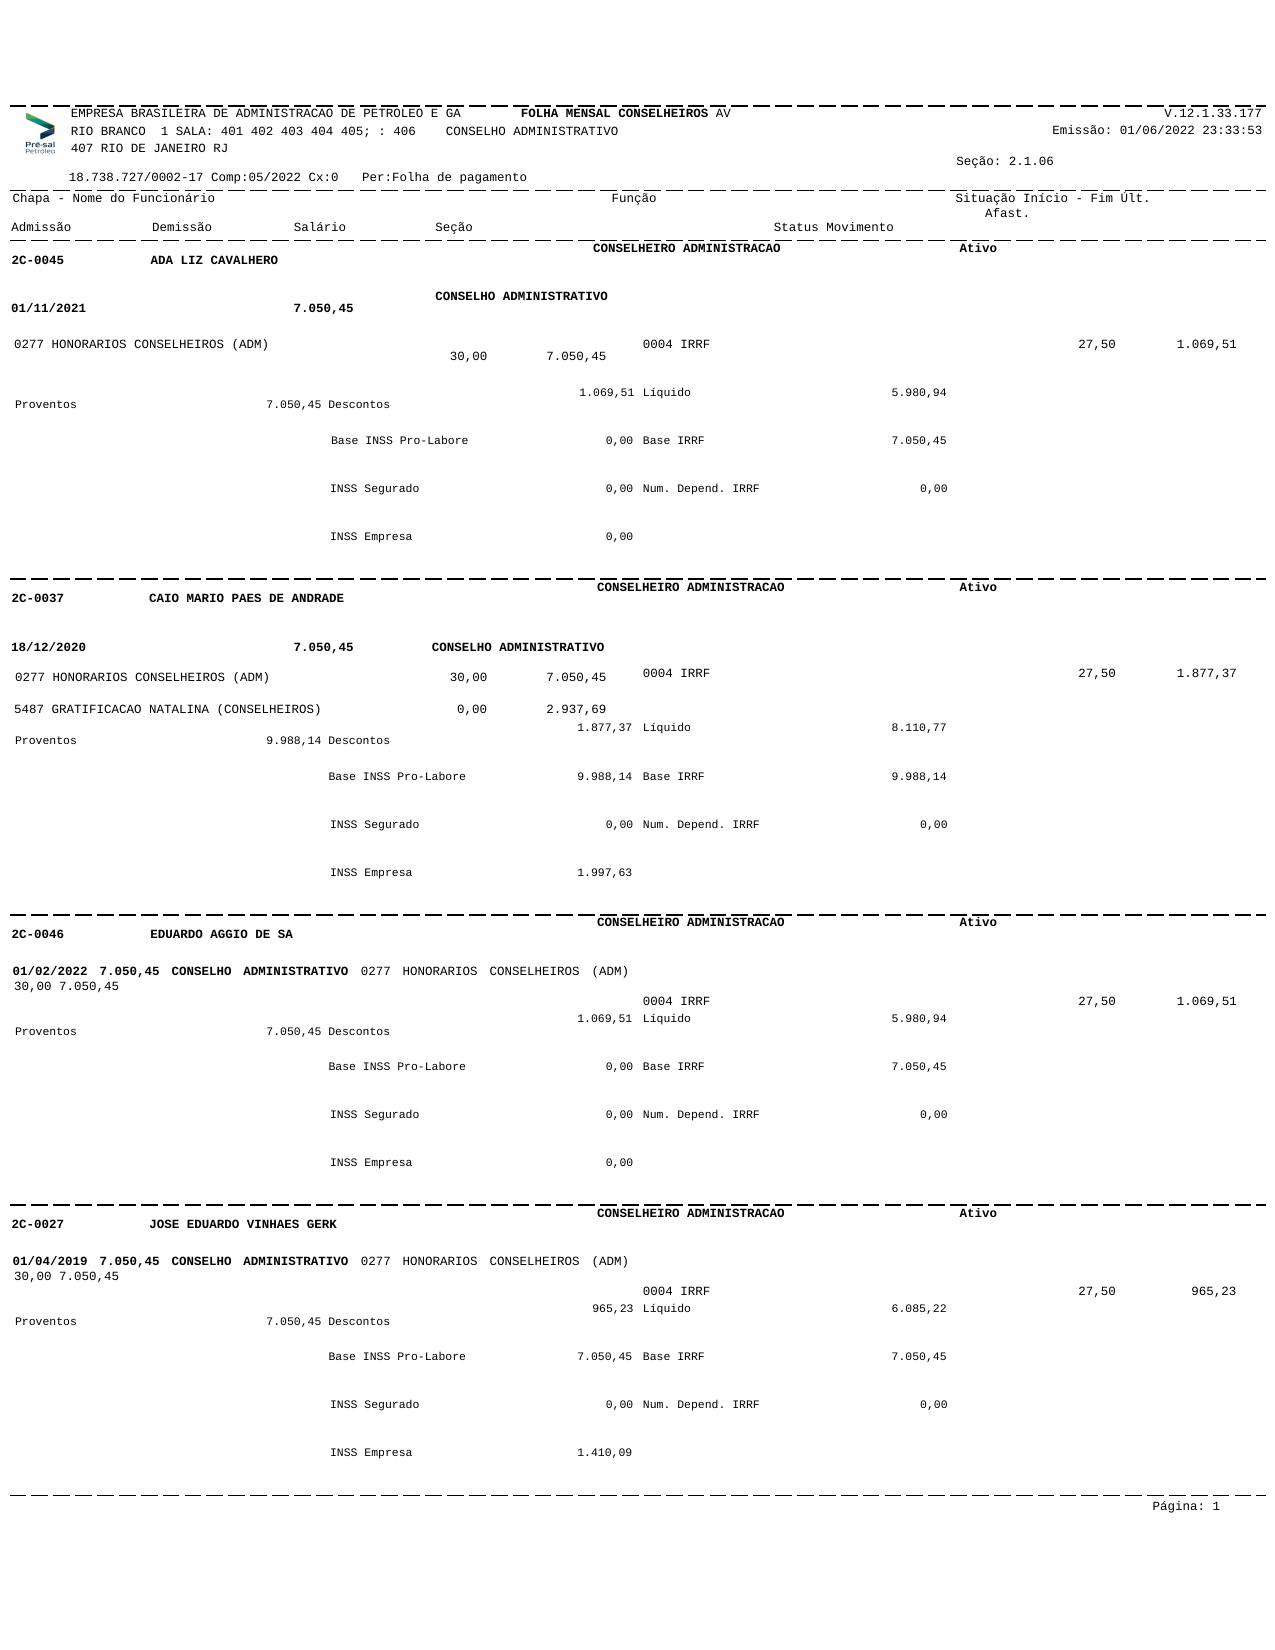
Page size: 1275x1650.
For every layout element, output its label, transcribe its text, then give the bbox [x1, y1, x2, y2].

table_cell 27,50 [1078, 628, 1177, 721]
table_cell Líquido [643, 386, 891, 434]
table_cell 27,50 [1078, 338, 1177, 386]
table_cell [1078, 1398, 1177, 1446]
table_cell [958, 530, 1078, 578]
table_cell [1078, 818, 1177, 866]
table_cell CONSELHEIRO ADMINISTRACAO [597, 1204, 891, 1254]
table_cell [891, 338, 957, 386]
table_cell [1078, 289, 1177, 337]
table_cell Base IRRF [643, 1350, 891, 1398]
table_cell [1177, 1350, 1266, 1398]
table_cell [891, 1254, 957, 1302]
table_cell [891, 240, 957, 289]
table_cell Base INSS Pro-Labore [10, 1350, 577, 1398]
table_cell 01/11/2021 7.050,45 [10, 289, 435, 337]
table_cell INSS Empresa [10, 1156, 577, 1204]
table_cell [958, 1350, 1078, 1398]
table_cell [1078, 1060, 1177, 1108]
table_cell [958, 1156, 1078, 1204]
table_cell [1177, 190, 1266, 240]
table_cell 1.997,63 [577, 866, 643, 914]
table_cell Líquido [643, 1302, 891, 1350]
table_cell 0,00 [606, 530, 643, 578]
table_cell [958, 721, 1078, 769]
table_cell 01/04/2019 7.050,45 CONSELHO ADMINISTRATIVO 0277 HONORARIOS CONSELHEIROS (ADM) 30,00 7.050,45 [10, 1254, 643, 1302]
table_cell [1177, 240, 1266, 289]
table_cell [1177, 818, 1266, 866]
table_cell [958, 1446, 1078, 1494]
table_cell 0004 IRRF [643, 338, 891, 386]
table_cell [958, 770, 1078, 818]
table_cell Ativo [958, 240, 1078, 289]
table_cell 7.050,45 [891, 1350, 957, 1398]
table_cell Ativo [958, 914, 1078, 964]
table_cell Base INSS Pro-Labore [10, 1060, 577, 1108]
table_cell Num. Depend. IRRF [643, 818, 891, 866]
table_cell INSS Segurado [10, 482, 606, 530]
table_cell 0277 HONORARIOS CONSELHEIROS (ADM) [10, 338, 435, 386]
table_cell Num. Depend. IRRF [643, 482, 891, 530]
table_cell [891, 1156, 957, 1204]
table_cell [958, 866, 1078, 914]
table_cell INSS Segurado [10, 1398, 577, 1446]
table_cell 2C-0045 ADA LIZ CAVALHERO [10, 240, 435, 289]
table_cell 0,00 [577, 1108, 643, 1156]
table_cell Base INSS Pro-Labore [10, 770, 577, 818]
table_cell 1.410,09 [577, 1446, 643, 1494]
table_cell Num. Depend. IRRF [643, 1108, 891, 1156]
table_cell 27,50 [1078, 1254, 1177, 1302]
table_cell 7.050,45 [891, 434, 957, 482]
table_cell [1078, 770, 1177, 818]
table_cell 965,23 [577, 1302, 643, 1350]
table_cell [891, 866, 957, 914]
table_cell [1078, 578, 1177, 628]
table_cell [1177, 386, 1266, 434]
table_cell [643, 866, 891, 914]
table_cell Base IRRF [643, 434, 891, 482]
table_cell 0,00 [577, 1156, 643, 1204]
table_cell [958, 1302, 1078, 1350]
table_cell Proventos 7.050,45 Descontos [10, 1302, 577, 1350]
table_cell [958, 1254, 1078, 1302]
table_cell [1078, 721, 1177, 769]
table_cell [1078, 1108, 1177, 1156]
table_cell 0,00 [606, 482, 643, 530]
table_cell [1078, 434, 1177, 482]
table_cell [958, 1108, 1078, 1156]
table_cell INSS Empresa [10, 866, 577, 914]
table_cell [1177, 1156, 1266, 1204]
table_cell [958, 1060, 1078, 1108]
table_cell [1078, 482, 1177, 530]
table_cell 1.069,51 [1177, 338, 1266, 386]
table_cell Líquido [643, 1012, 891, 1060]
table_cell Base IRRF [643, 1060, 891, 1108]
table_cell [958, 338, 1078, 386]
table_cell [1177, 1398, 1266, 1446]
table_cell Ativo [958, 578, 1078, 628]
table_cell [1177, 1060, 1266, 1108]
table_cell [958, 818, 1078, 866]
table_cell 27,50 [1078, 964, 1177, 1012]
table_cell Proventos 9.988,14 Descontos [10, 721, 577, 769]
table_cell [958, 289, 1078, 337]
table_cell 0,00 [891, 482, 957, 530]
table_cell INSS Segurado [10, 1108, 577, 1156]
table_cell INSS Segurado [10, 818, 577, 866]
table_cell [958, 964, 1078, 1012]
table_cell [1078, 240, 1177, 289]
table_cell Proventos 7.050,45 Descontos [10, 386, 435, 434]
table_cell INSS Empresa [10, 530, 606, 578]
table_cell 5.980,94 [891, 386, 957, 434]
table_cell CONSELHEIRO ADMINISTRACAO [597, 914, 891, 964]
table_cell Base INSS Pro-Labore [10, 434, 606, 482]
table_cell 7.050,45 [891, 1060, 957, 1108]
table_cell 9.988,14 [577, 770, 643, 818]
table_cell CONSELHEIRO ADMINISTRACAO [435, 240, 891, 289]
table_cell [643, 530, 891, 578]
table_cell [891, 1446, 957, 1494]
table_cell [958, 628, 1078, 721]
table_cell 30,00 7.050,45 [435, 338, 643, 386]
table_cell [891, 530, 957, 578]
table_cell [1177, 914, 1266, 964]
table_cell 1.877,37 [577, 721, 643, 769]
table_cell [958, 386, 1078, 434]
table_cell 0004 IRRF [643, 628, 891, 721]
table_cell 1.069,51 [1177, 964, 1266, 1012]
table_cell [958, 482, 1078, 530]
table_cell [1078, 1350, 1177, 1398]
table_cell 9.988,14 [891, 770, 957, 818]
table_cell 0004 IRRF [643, 1254, 891, 1302]
table_cell 2C-0027 JOSE EDUARDO VINHAES GERK [10, 1204, 597, 1254]
table_cell [1177, 1446, 1266, 1494]
table_cell Situação Início - Fim Últ. Afast. [958, 190, 1177, 240]
table_cell [643, 1446, 891, 1494]
table_cell 1.877,37 [1177, 628, 1266, 721]
table_cell [1078, 530, 1177, 578]
table_cell INSS Empresa [10, 1446, 577, 1494]
table_cell 965,23 [1177, 1254, 1266, 1302]
table_cell 0,00 [577, 818, 643, 866]
table_cell [643, 1156, 891, 1204]
table_cell 2C-0046 EDUARDO AGGIO DE SA [10, 914, 597, 964]
table_cell [1177, 482, 1266, 530]
table_cell 0,00 [577, 1398, 643, 1446]
table_cell [1078, 1302, 1177, 1350]
table_cell [958, 434, 1078, 482]
table_cell [1078, 1012, 1177, 1060]
table_cell [891, 964, 957, 1012]
table_cell Função Seção Status Movimento [435, 190, 957, 240]
table_cell [1177, 721, 1266, 769]
table_cell [1177, 1302, 1266, 1350]
table_cell [1177, 578, 1266, 628]
table_cell 0,00 [891, 818, 957, 866]
table_cell 0,00 [891, 1108, 957, 1156]
table_cell [891, 289, 957, 337]
table_cell 0004 IRRF [643, 964, 891, 1012]
table_cell 7.050,45 [577, 1350, 643, 1398]
table_cell [1177, 866, 1266, 914]
table_cell Chapa - Nome do Funcionário Admissão Demissão Salário [10, 190, 435, 240]
table_cell [1078, 1446, 1177, 1494]
table_cell 8.110,77 [891, 721, 957, 769]
table_cell CONSELHEIRO ADMINISTRACAO [597, 578, 891, 628]
table_cell 1.069,51 [435, 386, 643, 434]
table_cell [1078, 1204, 1177, 1254]
table_cell [643, 289, 891, 337]
table_cell [891, 578, 957, 628]
table_cell [1177, 434, 1266, 482]
table_cell Líquido [643, 721, 891, 769]
table_cell [1078, 1156, 1177, 1204]
table_cell 1.069,51 [577, 1012, 643, 1060]
table_cell [958, 1012, 1078, 1060]
table_cell 0,00 [577, 1060, 643, 1108]
table_cell [1177, 1012, 1266, 1060]
table_cell 0,00 [606, 434, 643, 482]
table_cell [1177, 770, 1266, 818]
table_cell [958, 1398, 1078, 1446]
table_header EMPRESA BRASILEIRA DE ADMINISTRACAO DE PETROLEO E GA FOLHA MENSAL CONSELHEIROS AV RIO BRANCO 1 SALA: 401 402 403 404 405; : 406 CONSELHO ADMINISTRATIVO 407 RIO DE JANEIRO RJ 18.738.727/0002-17 Comp:05/2022 Cx:0 Per:Folha de pagamento [10, 105, 957, 189]
table_cell [1078, 386, 1177, 434]
table_cell Proventos 7.050,45 Descontos [10, 1012, 577, 1060]
table_cell 6.085,22 [891, 1302, 957, 1350]
table_cell 18/12/2020 7.050,45 CONSELHO ADMINISTRATIVO 0277 HONORARIOS CONSELHEIROS (ADM) 30,00 7.050,45 5487 GRATIFICACAO NATALINA (CONSELHEIROS) 0,00 2.937,69 [10, 628, 643, 721]
table_cell [1177, 1204, 1266, 1254]
table_cell [1078, 914, 1177, 964]
table_cell 01/02/2022 7.050,45 CONSELHO ADMINISTRATIVO 0277 HONORARIOS CONSELHEIROS (ADM) 30,00 7.050,45 [10, 964, 643, 1012]
table_cell Base IRRF [643, 770, 891, 818]
table_cell [891, 1204, 957, 1254]
table_cell Num. Depend. IRRF [643, 1398, 891, 1446]
table_cell CONSELHO ADMINISTRATIVO [435, 289, 643, 337]
table_cell [1177, 289, 1266, 337]
table_cell 5.980,94 [891, 1012, 957, 1060]
table_cell 2C-0037 CAIO MARIO PAES DE ANDRADE [10, 578, 597, 628]
table_cell [1177, 530, 1266, 578]
table_cell [1177, 1108, 1266, 1156]
table_header V.12.1.33.177 Emissão: 01/06/2022 23:33:53 Seção: 2.1.06 [958, 105, 1266, 189]
table_cell Ativo [958, 1204, 1078, 1254]
table_cell [891, 628, 957, 721]
table_cell [1078, 866, 1177, 914]
table_cell 0,00 [891, 1398, 957, 1446]
table_cell [891, 914, 957, 964]
